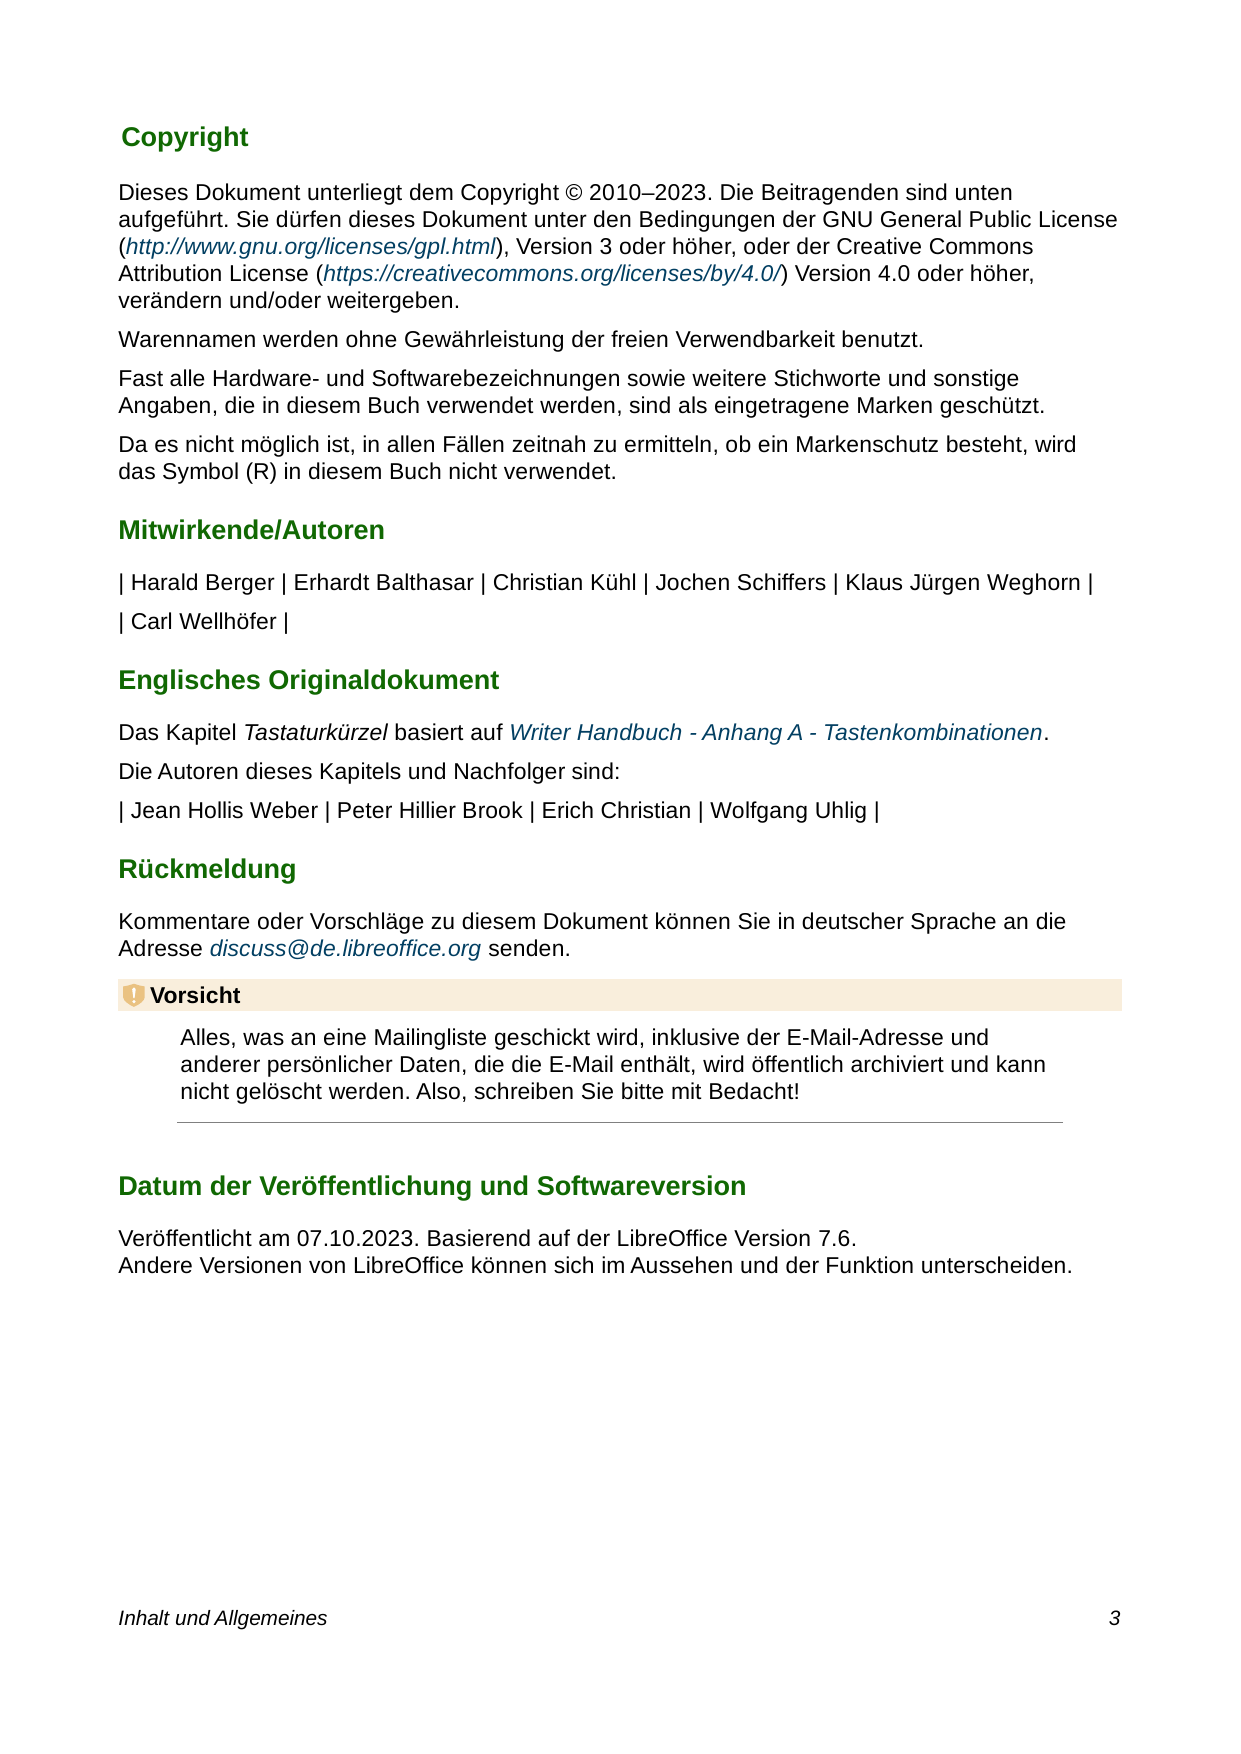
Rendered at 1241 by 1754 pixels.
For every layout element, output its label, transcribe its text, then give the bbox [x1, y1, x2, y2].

text Fast alle Hardware- und Softwarebezeichnungen sowie weitere Stichworte und sonstige Angaben, die in diesem Buch verwendet werden, sind als eingetragene Marken geschützt. [118, 364, 1122, 419]
text Veröffentlicht am 07.10.2023. Basierend auf der LibreOffice Version 7.6. Andere Versionen von LibreOffice können sich im Aussehen und der Funktion unterscheiden. [118, 1224, 1122, 1279]
text | Jean Hollis Weber | Peter Hillier Brook | Erich Christian | Wolfgang Uhlig | [118, 796, 1122, 823]
text Kommentare oder Vorschläge zu diesem Dokument können Sie in deutscher Sprache an die Adresse discuss@de.libreoffice.org senden. [118, 908, 1122, 962]
subtitle Mitwirkende/Autoren [118, 514, 1122, 545]
subtitle Englisches Originaldokument [118, 664, 1122, 695]
text Alles, was an eine Mailingliste geschickt wird, inklusive der E-Mail-Adresse und anderer persönlicher Daten, die die E-Mail enthält, wird öffentlich archiviert und kann nicht gelöscht werden. Also, schreiben Sie bitte mit Bedacht! [177, 1023, 1063, 1122]
subtitle Vorsicht [118, 979, 1122, 1011]
subtitle Copyright [118, 118, 1122, 155]
text | Carl Wellhöfer | [118, 608, 1122, 635]
text Die Autoren dieses Kapitels und Nachfolger sind: [118, 758, 1122, 785]
text Da es nicht möglich ist, in allen Fällen zeitnah zu ermitteln, ob ein Markenschutz besteht, wird das Symbol (R) in diesem Buch nicht verwendet. [118, 431, 1122, 485]
subtitle Rückmeldung [118, 853, 1122, 884]
subtitle Datum der Veröffentlichung und Softwareversion [118, 1170, 1122, 1201]
text Warennamen werden ohne Gewährleistung der freien Verwendbarkeit benutzt. [118, 326, 1122, 353]
text Das Kapitel Tastaturkürzel basiert auf Writer Handbuch - Anhang A - Tastenkombinationen. [118, 719, 1122, 746]
text Dieses Dokument unterliegt dem Copyright © 2010–2023. Die Beitragenden sind unten aufgeführt. Sie dürfen dieses Dokument unter den Bedingungen der GNU General Public License (http://www.gnu.org/licenses/gpl.html), Version 3 oder höher, oder der Creative Commons Attribution License (https://creativecommons.org/licenses/by/4.0/) Version 4.0 oder höher, verändern und/oder weitergeben. [118, 178, 1122, 314]
text | Harald Berger | Erhardt Balthasar | Christian Kühl | Jochen Schiffers | Klaus Jürgen Weghorn | [118, 569, 1122, 596]
